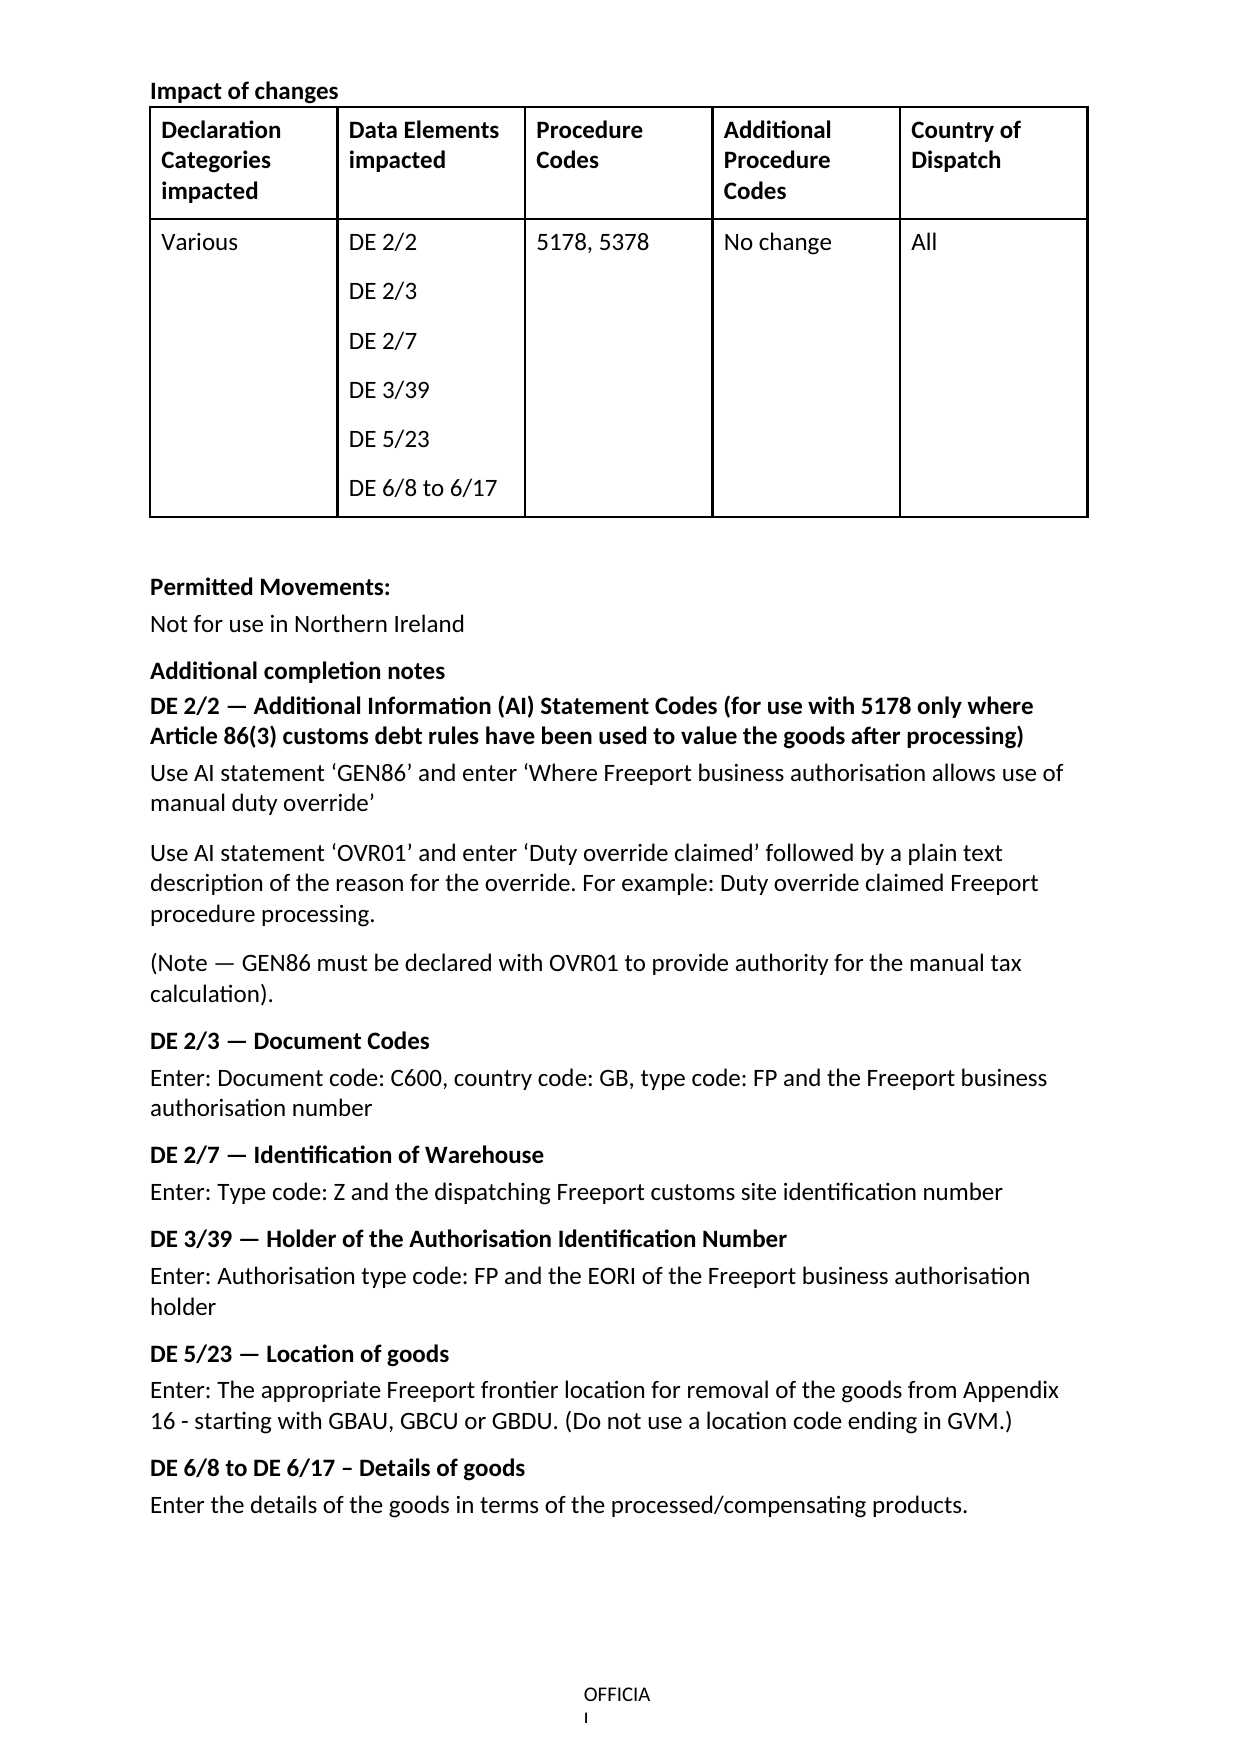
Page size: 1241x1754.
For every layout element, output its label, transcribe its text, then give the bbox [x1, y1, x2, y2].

subtitle DE 2/3 — Document Codes [150, 1025, 1090, 1055]
text Use AI statement ‘GEN86’ and enter ‘Where Freeport business authorisation allows use of manual duty override’ [150, 757, 1090, 818]
table_cell 5178, 5378 [526, 220, 711, 516]
text Enter: Authorisation type code: FP and the EORI of the Freeport business authorisation holder [150, 1260, 1090, 1321]
subtitle Impact of changes [150, 75, 1090, 106]
subtitle DE 2/2 — Additional Information (AI) Statement Codes (for use with 5178 only where Article 86(3) customs debt rules have been used to value the goods after processing) [150, 690, 1090, 751]
subtitle DE 5/23 — Location of goods [150, 1338, 1090, 1368]
table_header Declaration Categories impacted [151, 108, 336, 218]
subtitle DE 6/8 to DE 6/17 – Details of goods [150, 1452, 1090, 1483]
table_cell No change [714, 220, 899, 516]
text (Note — GEN86 must be declared with OVR01 to provide authority for the manual tax calculation). [150, 947, 1090, 1008]
subtitle Permitted Movements: [150, 571, 1090, 602]
text Enter: Document code: C600, country code: GB, type code: FP and the Freeport business authorisation number [150, 1062, 1090, 1123]
table_cell Various [151, 220, 336, 516]
table_header Procedure Codes [526, 108, 711, 218]
subtitle DE 3/39 — Holder of the Authorisation Identification Number [150, 1223, 1090, 1254]
text Not for use in Northern Ireland [150, 608, 1090, 638]
table_cell DE 2/2 DE 2/3 DE 2/7 DE 3/39 DE 5/23 DE 6/8 to 6/17 [339, 220, 524, 516]
table_header Country of Dispatch [901, 108, 1086, 218]
text Enter: The appropriate Freeport frontier location for removal of the goods from Appendix 16 - starting with GBAU, GBCU or GBDU. (Do not use a location code ending in GVM.) [150, 1374, 1090, 1436]
subtitle Additional completion notes [150, 655, 1090, 686]
text Use AI statement ‘OVR01’ and enter ‘Duty override claimed’ followed by a plain text description of the reason for the override. For example: Duty override claimed Freeport procedure processing. [150, 837, 1090, 928]
table_cell All [901, 220, 1086, 516]
table_header Data Elements impacted [339, 108, 524, 218]
table_header Additional Procedure Codes [714, 108, 899, 218]
subtitle DE 2/7 — Identification of Warehouse [150, 1139, 1090, 1170]
text Enter the details of the goods in terms of the processed/compensating products. [150, 1489, 1090, 1519]
text Enter: Type code: Z and the dispatching Freeport customs site identification number [150, 1176, 1090, 1207]
